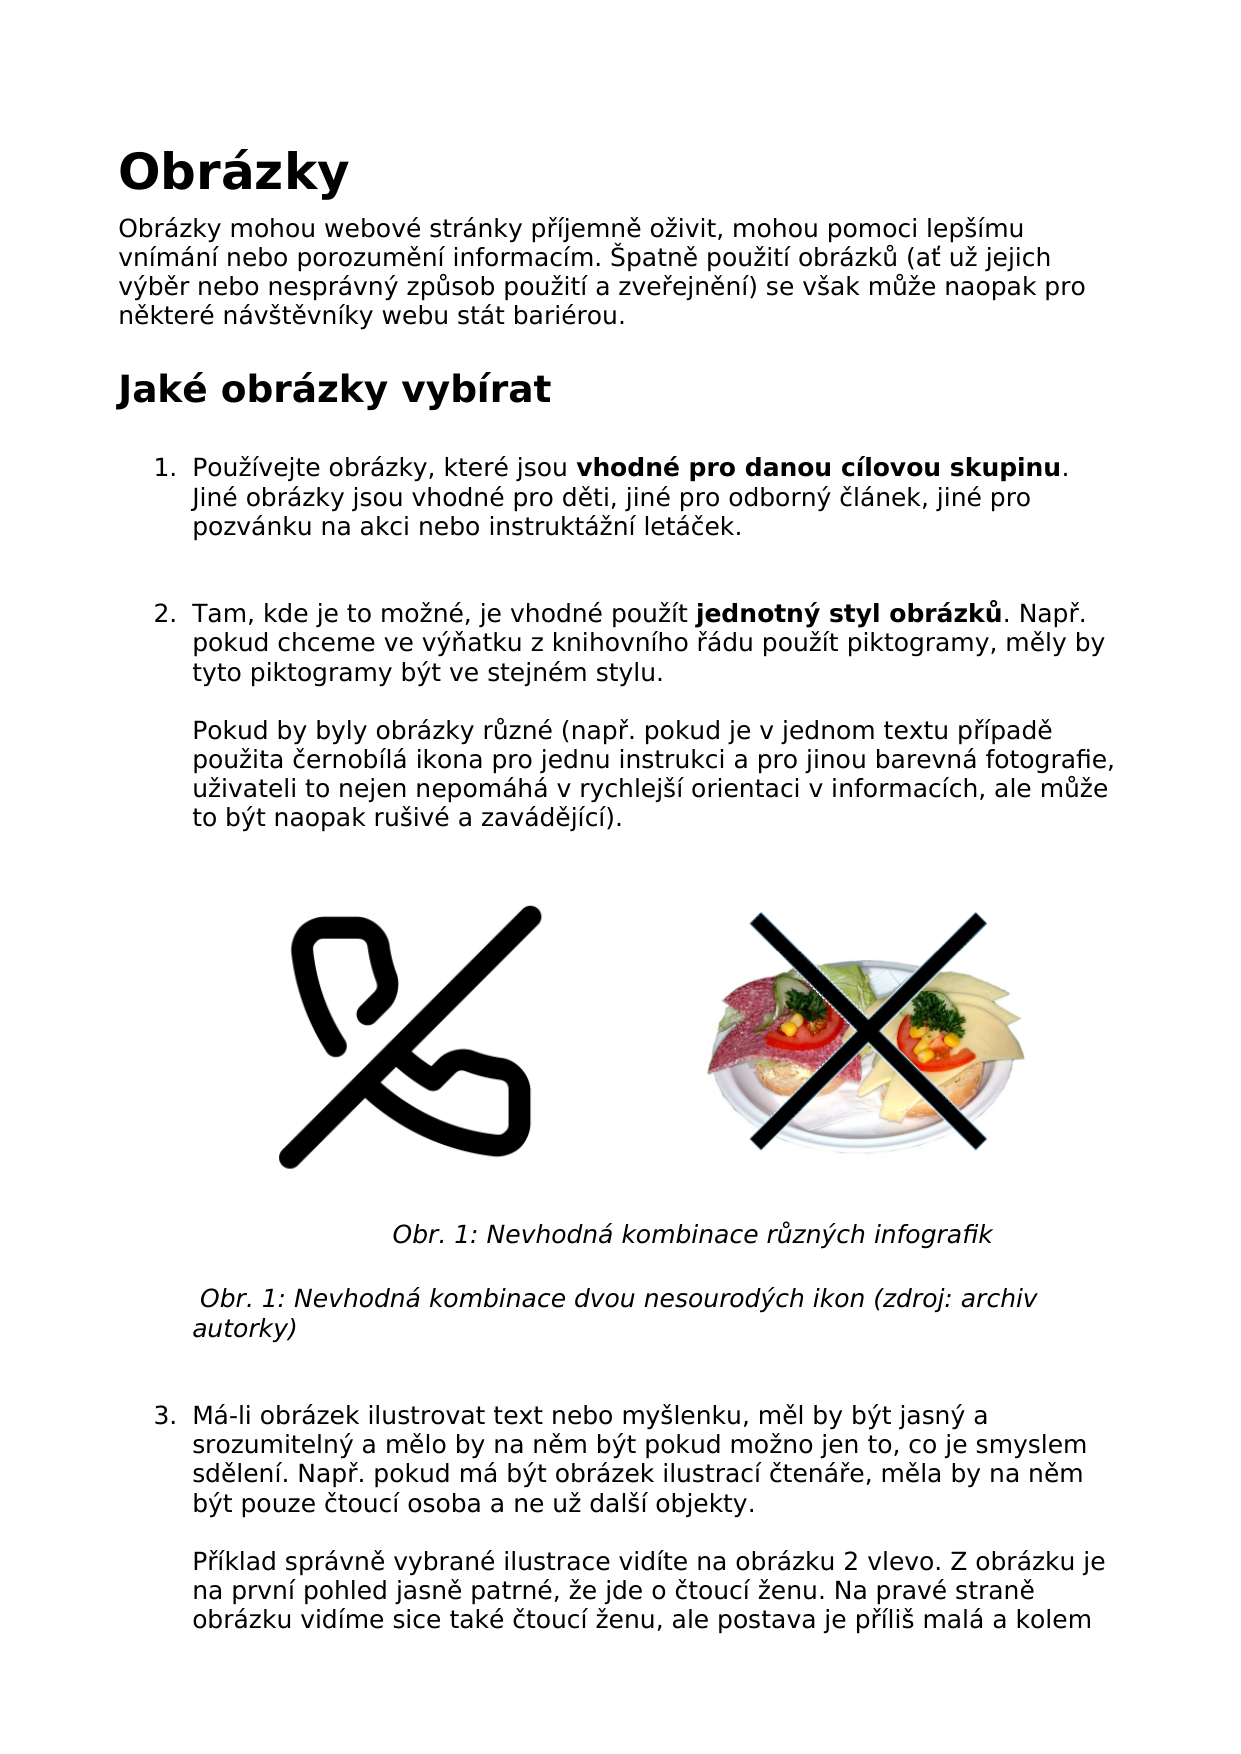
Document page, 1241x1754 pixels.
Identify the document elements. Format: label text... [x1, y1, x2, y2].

list Obr. 1: Nevhodná kombinace různých infografik [192, 1221, 1196, 1249]
list Tam, kde je to možné, je vhodné použít jednotný styl obrázků. Např. pokud chceme ve výňatku z knihovního řádu použít piktogramy, měly by tyto piktogramy být ve stejném stylu. Pokud by byly obrázky různé (např. pokud je v jednom textu případě použita černobílá ikona pro jednu instrukci a pro jinou barevná fotografie, uživateli to nejen nepomáhá v rychlejší orientaci v informacích, ale může to být naopak rušivé a zavádějící). Obr. 1: Nevhodná kombinace dvou nesourodých ikon (zdroj: archiv autorky) [177, 599, 1196, 1401]
subtitle Obrázky [118, 143, 1122, 201]
list Používejte obrázky, které jsou vhodné pro danou cílovou skupinu. Jiné obrázky jsou vhodné pro děti, jiné pro odborný článek, jiné pro pozvánku na akci nebo instruktážní letáček. [177, 454, 1122, 599]
subtitle Jaké obrázky vybírat [118, 368, 1122, 412]
picture [192, 874, 1196, 1221]
text Obrázky mohou webové stránky příjemně oživit, mohou pomoci lepšímu vnímání nebo porozumění informacím. Špatně použití obrázků (ať už jejich výběr nebo nesprávný způsob použití a zveřejnění) se však může naopak pro některé návštěvníky webu stát bariérou. [118, 214, 1122, 331]
list Má-li obrázek ilustrovat text nebo myšlenku, měl by být jasný a srozumitelný a mělo by na něm být pokud možno jen to, co je smyslem sdělení. Např. pokud má být obrázek ilustrací čtenáře, měla by na něm být pouze čtoucí osoba a ne už další objekty. Příklad správně vybrané ilustrace vidíte na obrázku 2 vlevo. Z obrázku je na první pohled jasně patrné, že jde o čtoucí ženu. Na pravé straně obrázku vidíme sice také čtoucí ženu, ale postava je příliš malá a kolem [177, 1401, 1122, 1634]
